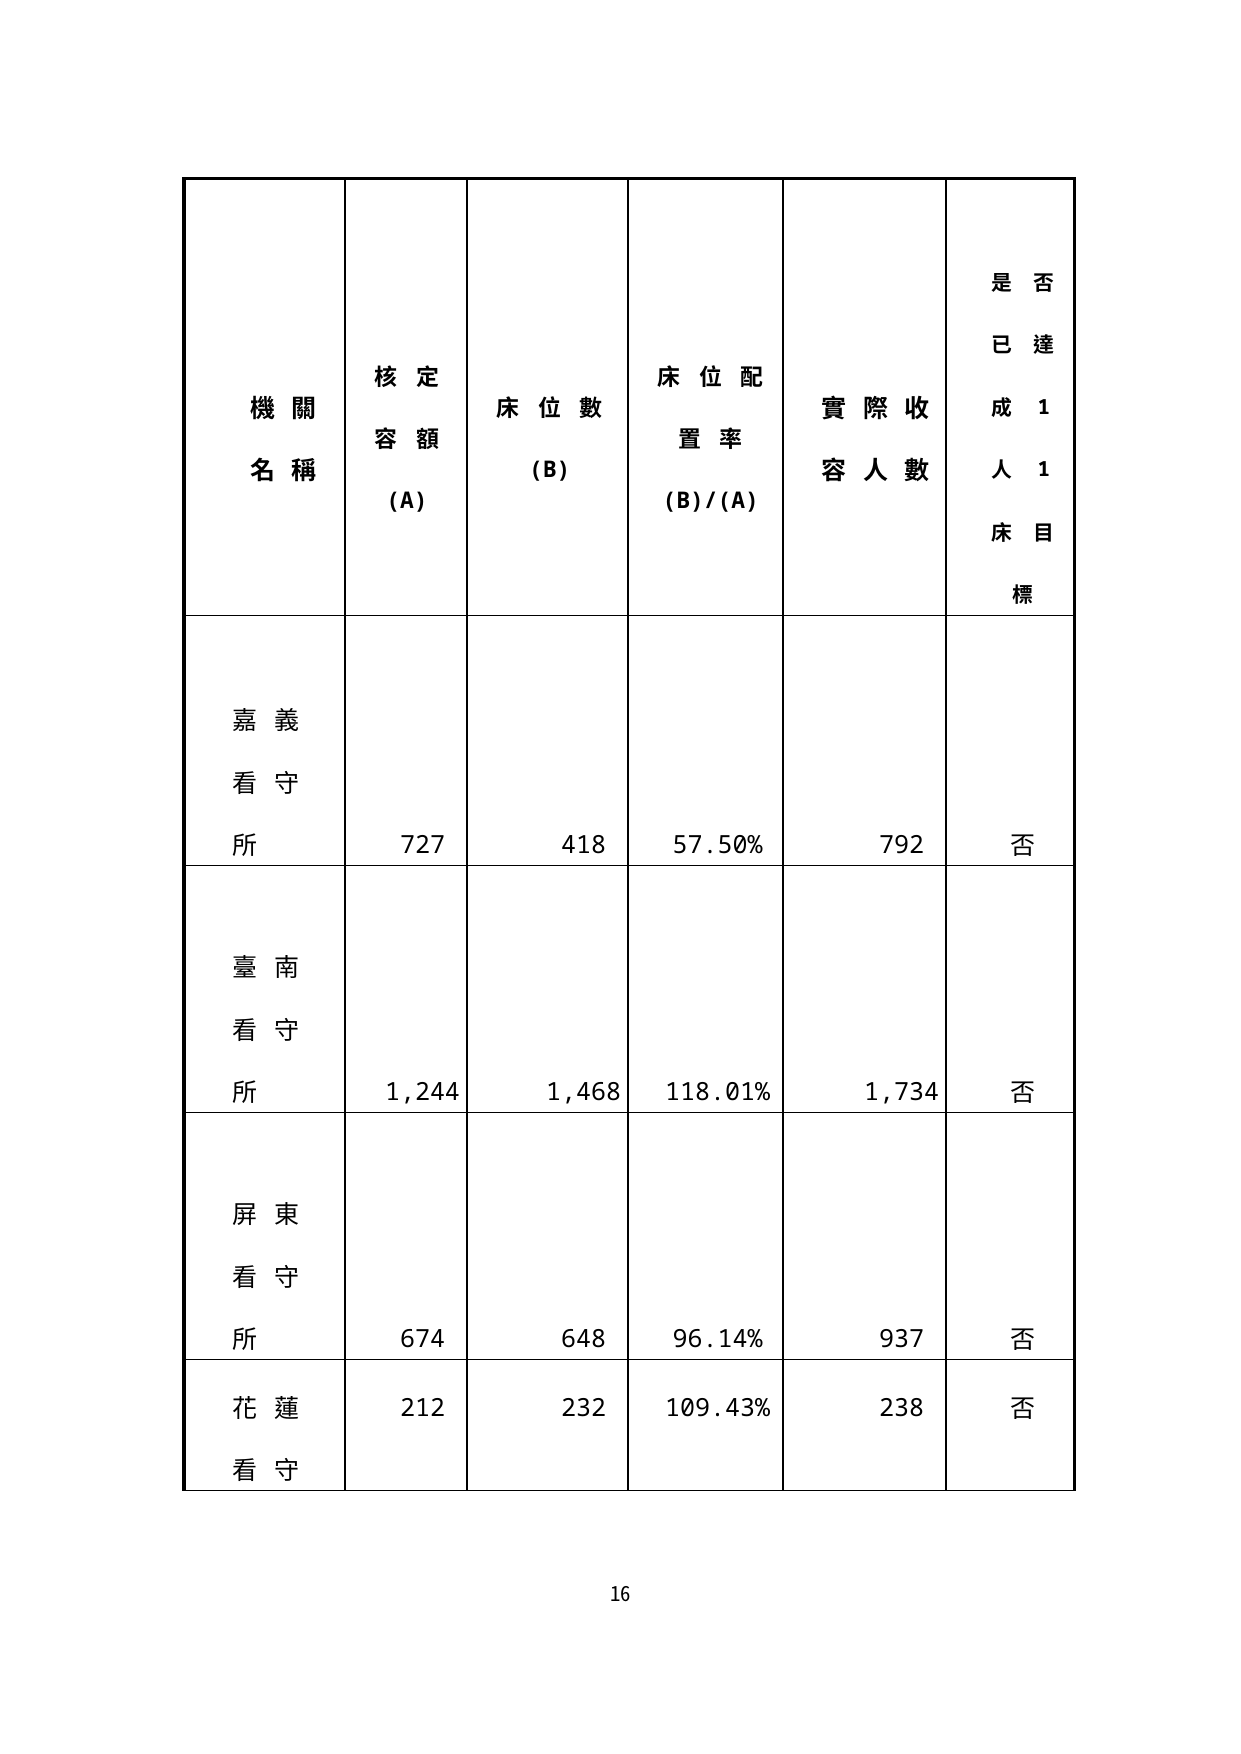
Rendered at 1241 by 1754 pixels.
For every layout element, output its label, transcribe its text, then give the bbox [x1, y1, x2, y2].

table_cell 否 [947, 866, 1073, 1112]
table_cell 937 [784, 1113, 945, 1358]
table_cell 727 [346, 616, 466, 865]
table_cell 57.50% [629, 616, 782, 865]
table_cell 1,244 [346, 866, 466, 1112]
table_cell 212 [346, 1360, 466, 1490]
table_cell 臺南看守所 [186, 866, 344, 1112]
table_cell 418 [468, 616, 627, 865]
table_cell 96.14% [629, 1113, 782, 1358]
table_header 是否已達成1人1床目標 [947, 180, 1073, 615]
table_cell 118.01% [629, 866, 782, 1112]
table_cell 1,468 [468, 866, 627, 1112]
table_header 床位配置率(B)/(A) [629, 180, 782, 615]
table_cell 1,734 [784, 866, 945, 1112]
table_header 實際收 容人數 [784, 180, 945, 615]
table_header 核定容額 (A) [346, 180, 466, 615]
table_cell 嘉義看守所 [186, 616, 344, 865]
table_cell 109.43% [629, 1360, 782, 1490]
table_cell 屏東看守所 [186, 1113, 344, 1358]
table_cell 否 [947, 1360, 1073, 1490]
table_header 床位數 (B) [468, 180, 627, 615]
table_cell 792 [784, 616, 945, 865]
table_header 機關名稱 [186, 180, 344, 615]
table_cell 花蓮看守 [186, 1360, 344, 1490]
table_cell 648 [468, 1113, 627, 1358]
table_cell 否 [947, 616, 1073, 865]
table_cell 238 [784, 1360, 945, 1490]
table_cell 232 [468, 1360, 627, 1490]
table_cell 674 [346, 1113, 466, 1358]
table_cell 否 [947, 1113, 1073, 1358]
